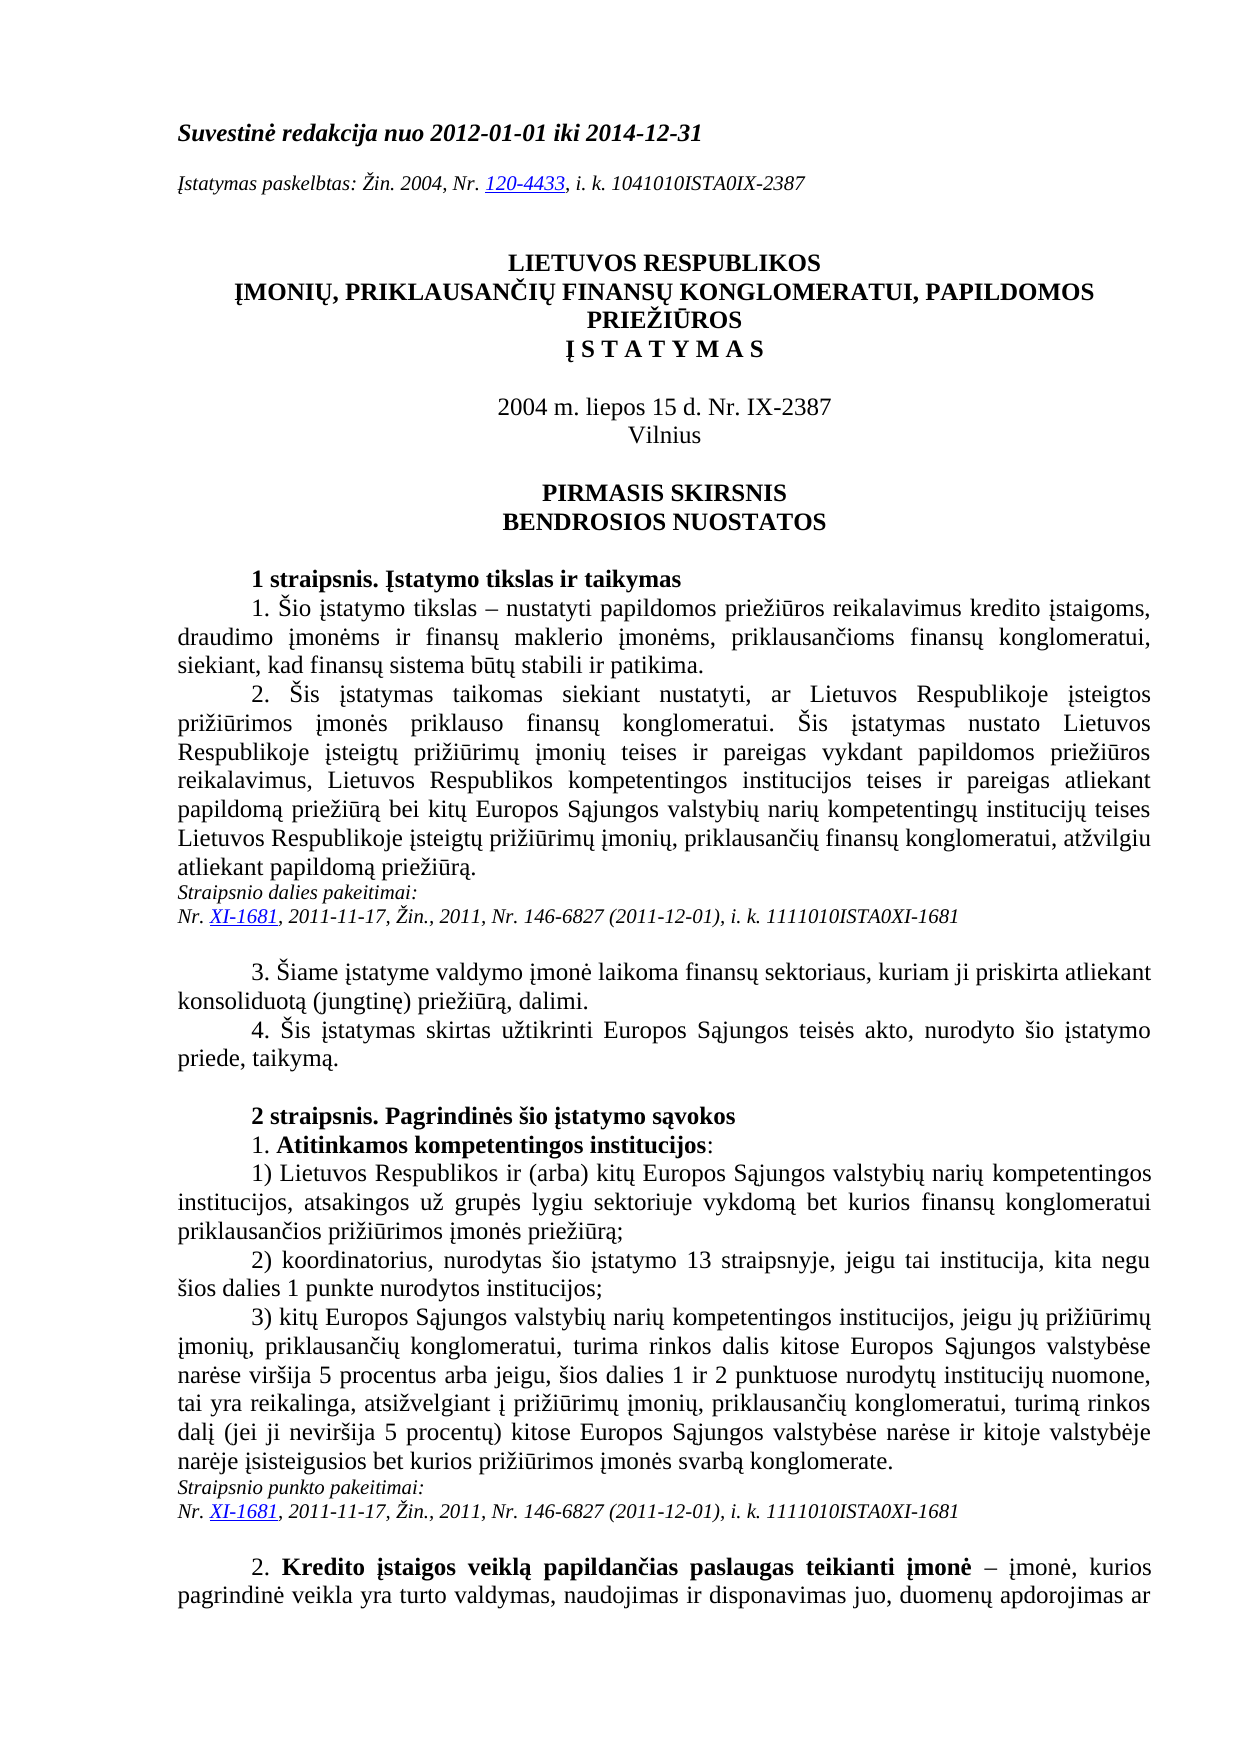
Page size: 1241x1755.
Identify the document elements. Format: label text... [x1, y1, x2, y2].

text 3. Šiame įstatyme valdymo įmonė laikoma finansų sektoriaus, kuriam ji priskirta atliekant konsoliduotą (jungtinę) priežiūrą, dalimi. [177, 957, 1152, 1015]
text LIETUVOS RESPUBLIKOS [177, 248, 1152, 277]
subtitle PIRMASIS SKIRSNIS [177, 478, 1152, 507]
text Nr. XI-1681, 2011-11-17, Žin., 2011, Nr. 146-6827 (2011-12-01), i. k. 1111010ISTA0XI-1681 [177, 1499, 1152, 1523]
subtitle BENDROSIOS NUOSTATOS [177, 507, 1152, 535]
text 1. Šio įstatymo tikslas – nustatyti papildomos priežiūros reikalavimus kredito įstaigoms, draudimo įmonėms ir finansų maklerio įmonėms, priklausančioms finansų konglomeratui, siekiant, kad finansų sistema būtų stabili ir patikima. [177, 593, 1152, 679]
text Į S T A T Y M A S [177, 334, 1152, 363]
text 1) Lietuvos Respublikos ir (arba) kitų Europos Sąjungos valstybių narių kompetentingos institucijos, atsakingos už grupės lygiu sektoriuje vykdomą bet kurios finansų konglomeratui priklausančios prižiūrimos įmonės priežiūrą; [177, 1158, 1152, 1245]
text 2) koordinatorius, nurodytas šio įstatymo 13 straipsnyje, jeigu tai institucija, kita negu šios dalies 1 punkte nurodytos institucijos; [177, 1245, 1152, 1302]
text 2. Šis įstatymas taikomas siekiant nustatyti, ar Lietuvos Respublikoje įsteigtos prižiūrimos įmonės priklauso finansų konglomeratui. Šis įstatymas nustato Lietuvos Respublikoje įsteigtų prižiūrimų įmonių teises ir pareigas vykdant papildomos priežiūros reikalavimus, Lietuvos Respublikos kompetentingos institucijos teises ir pareigas atliekant papildomą priežiūrą bei kitų Europos Sąjungos valstybių narių kompetentingų institucijų teises Lietuvos Respublikoje įsteigtų prižiūrimų įmonių, priklausančių finansų konglomeratui, atžvilgiu atliekant papildomą priežiūrą. [177, 679, 1152, 880]
text 2004 m. liepos 15 d. Nr. IX-2387 [177, 392, 1152, 420]
text Įstatymas paskelbtas: Žin. 2004, Nr. 120-4433, i. k. 1041010ISTA0IX-2387 [177, 171, 1152, 195]
text Straipsnio punkto pakeitimai: [177, 1475, 1152, 1499]
text 2. Kredito įstaigos veiklą papildančias paslaugas teikianti įmonė – įmonė, kurios pagrindinė veikla yra turto valdymas, naudojimas ir disponavimas juo, duomenų apdorojimas ar [177, 1552, 1152, 1609]
text 2 straipsnis. Pagrindinės šio įstatymo sąvokos [177, 1101, 1152, 1130]
text 3) kitų Europos Sąjungos valstybių narių kompetentingos institucijos, jeigu jų prižiūrimų įmonių, priklausančių konglomeratui, turima rinkos dalis kitose Europos Sąjungos valstybėse narėse viršija 5 procentus arba jeigu, šios dalies 1 ir 2 punktuose nurodytų institucijų nuomone, tai yra reikalinga, atsižvelgiant į prižiūrimų įmonių, priklausančių konglomeratui, turimą rinkos dalį (jei ji neviršija 5 procentų) kitose Europos Sąjungos valstybėse narėse ir kitoje valstybėje narėje įsisteigusios bet kurios prižiūrimos įmonės svarbą konglomerate. [177, 1302, 1152, 1475]
text 1. Atitinkamos kompetentingos institucijos: [177, 1130, 1152, 1158]
text ĮMONIŲ, PRIKLAUSANČIŲ FINANSŲ KONGLOMERATUI, PAPILDOMOS PRIEŽIŪROS [177, 277, 1152, 334]
text Suvestinė redakcija nuo 2012-01-01 iki 2014-12-31 [177, 118, 1152, 147]
text Vilnius [177, 420, 1152, 449]
text 1 straipsnis. Įstatymo tikslas ir taikymas [177, 564, 1152, 593]
text Straipsnio dalies pakeitimai: [177, 880, 1152, 904]
text 4. Šis įstatymas skirtas užtikrinti Europos Sąjungos teisės akto, nurodyto šio įstatymo priede, taikymą. [177, 1015, 1152, 1072]
text Nr. XI-1681, 2011-11-17, Žin., 2011, Nr. 146-6827 (2011-12-01), i. k. 1111010ISTA0XI-1681 [177, 904, 1152, 928]
